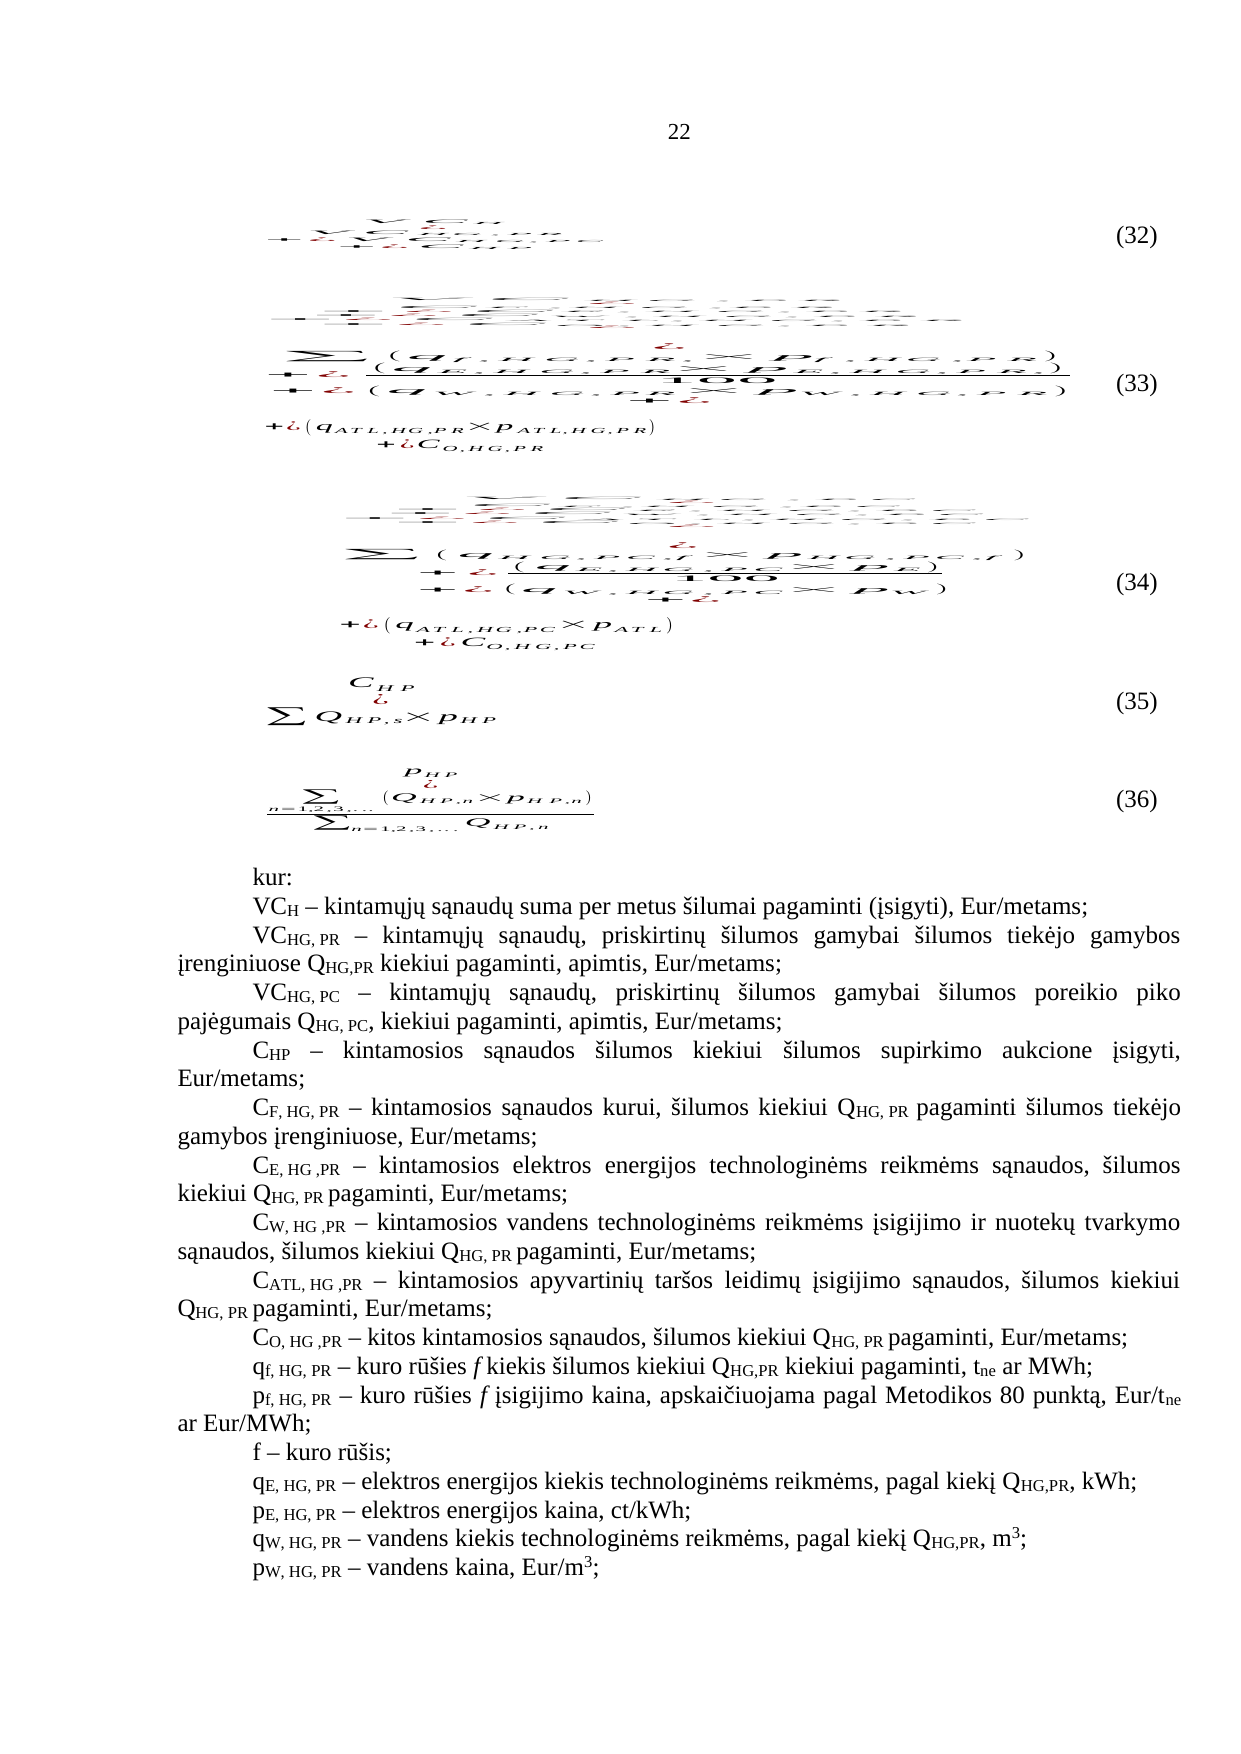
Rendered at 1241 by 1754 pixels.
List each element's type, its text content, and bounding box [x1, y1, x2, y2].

table_header (32) [1092, 200, 1181, 269]
table_header (36) [1092, 764, 1181, 833]
table_header [253, 200, 1092, 269]
table_cell (35) [1092, 666, 1181, 735]
table_header (33) [1092, 298, 1181, 467]
table_header [253, 764, 1092, 833]
table_header [253, 298, 1092, 467]
text pE, HG, PR – elektros energijos kaina, ct/kWh; [177, 1495, 1181, 1523]
text pf, HG, PR – kuro rūšies f įsigijimo kaina, apskaičiuojama pagal Metodikos 80 punktą, Eur/tne ar Eur/MWh; [177, 1380, 1181, 1437]
text CE, HG ,PR – kintamosios elektros energijos technologinėms reikmėms sąnaudos, šilumos kiekiui QHG, PR pagaminti, Eur/metams; [177, 1150, 1181, 1207]
text CATL, HG ,PR – kintamosios apyvartinių taršos leidimų įsigijimo sąnaudos, šilumos kiekiui QHG, PR pagaminti, Eur/metams; [177, 1265, 1181, 1322]
text f – kuro rūšis; [177, 1437, 1181, 1466]
text qf, HG, PR – kuro rūšies f kiekis šilumos kiekiui QHG,PR kiekiui pagaminti, tne ar MWh; [177, 1351, 1181, 1380]
text VCH – kintamųjų sąnaudų suma per metus šilumai pagaminti (įsigyti), Eur/metams; [177, 891, 1181, 920]
text kur: [177, 862, 1181, 891]
table_header (34) [1092, 496, 1181, 666]
table_cell [177, 666, 253, 735]
table_header [177, 200, 253, 269]
text pW, HG, PR – vandens kaina, Eur/m3; [177, 1552, 1181, 1581]
table_header [177, 298, 253, 467]
text qW, HG, PR – vandens kiekis technologinėms reikmėms, pagal kiekį QHG,PR, m3; [177, 1523, 1181, 1552]
table_header [177, 496, 253, 666]
text qE, HG, PR – elektros energijos kiekis technologinėms reikmėms, pagal kiekį QHG,PR, kWh; [177, 1466, 1181, 1495]
text CF, HG, PR – kintamosios sąnaudos kurui, šilumos kiekiui QHG, PR pagaminti šilumos tiekėjo gamybos įrenginiuose, Eur/metams; [177, 1092, 1181, 1150]
text VCHG, PC – kintamųjų sąnaudų, priskirtinų šilumos gamybai šilumos poreikio piko pajėgumais QHG, PC, kiekiui pagaminti, apimtis, Eur/metams; [177, 977, 1181, 1035]
text CHP – kintamosios sąnaudos šilumos kiekiui šilumos supirkimo aukcione įsigyti, Eur/metams; [177, 1035, 1181, 1092]
text CO, HG ,PR – kitos kintamosios sąnaudos, šilumos kiekiui QHG, PR pagaminti, Eur/metams; [177, 1322, 1181, 1351]
table_cell [253, 666, 1092, 735]
text CW, HG ,PR – kintamosios vandens technologinėms reikmėms įsigijimo ir nuotekų tvarkymo sąnaudos, šilumos kiekiui QHG, PR pagaminti, Eur/metams; [177, 1207, 1181, 1265]
table_header [253, 496, 1092, 666]
table_header [177, 764, 253, 833]
text VCHG, PR – kintamųjų sąnaudų, priskirtinų šilumos gamybai šilumos tiekėjo gamybos įrenginiuose QHG,PR kiekiui pagaminti, apimtis, Eur/metams; [177, 920, 1181, 977]
